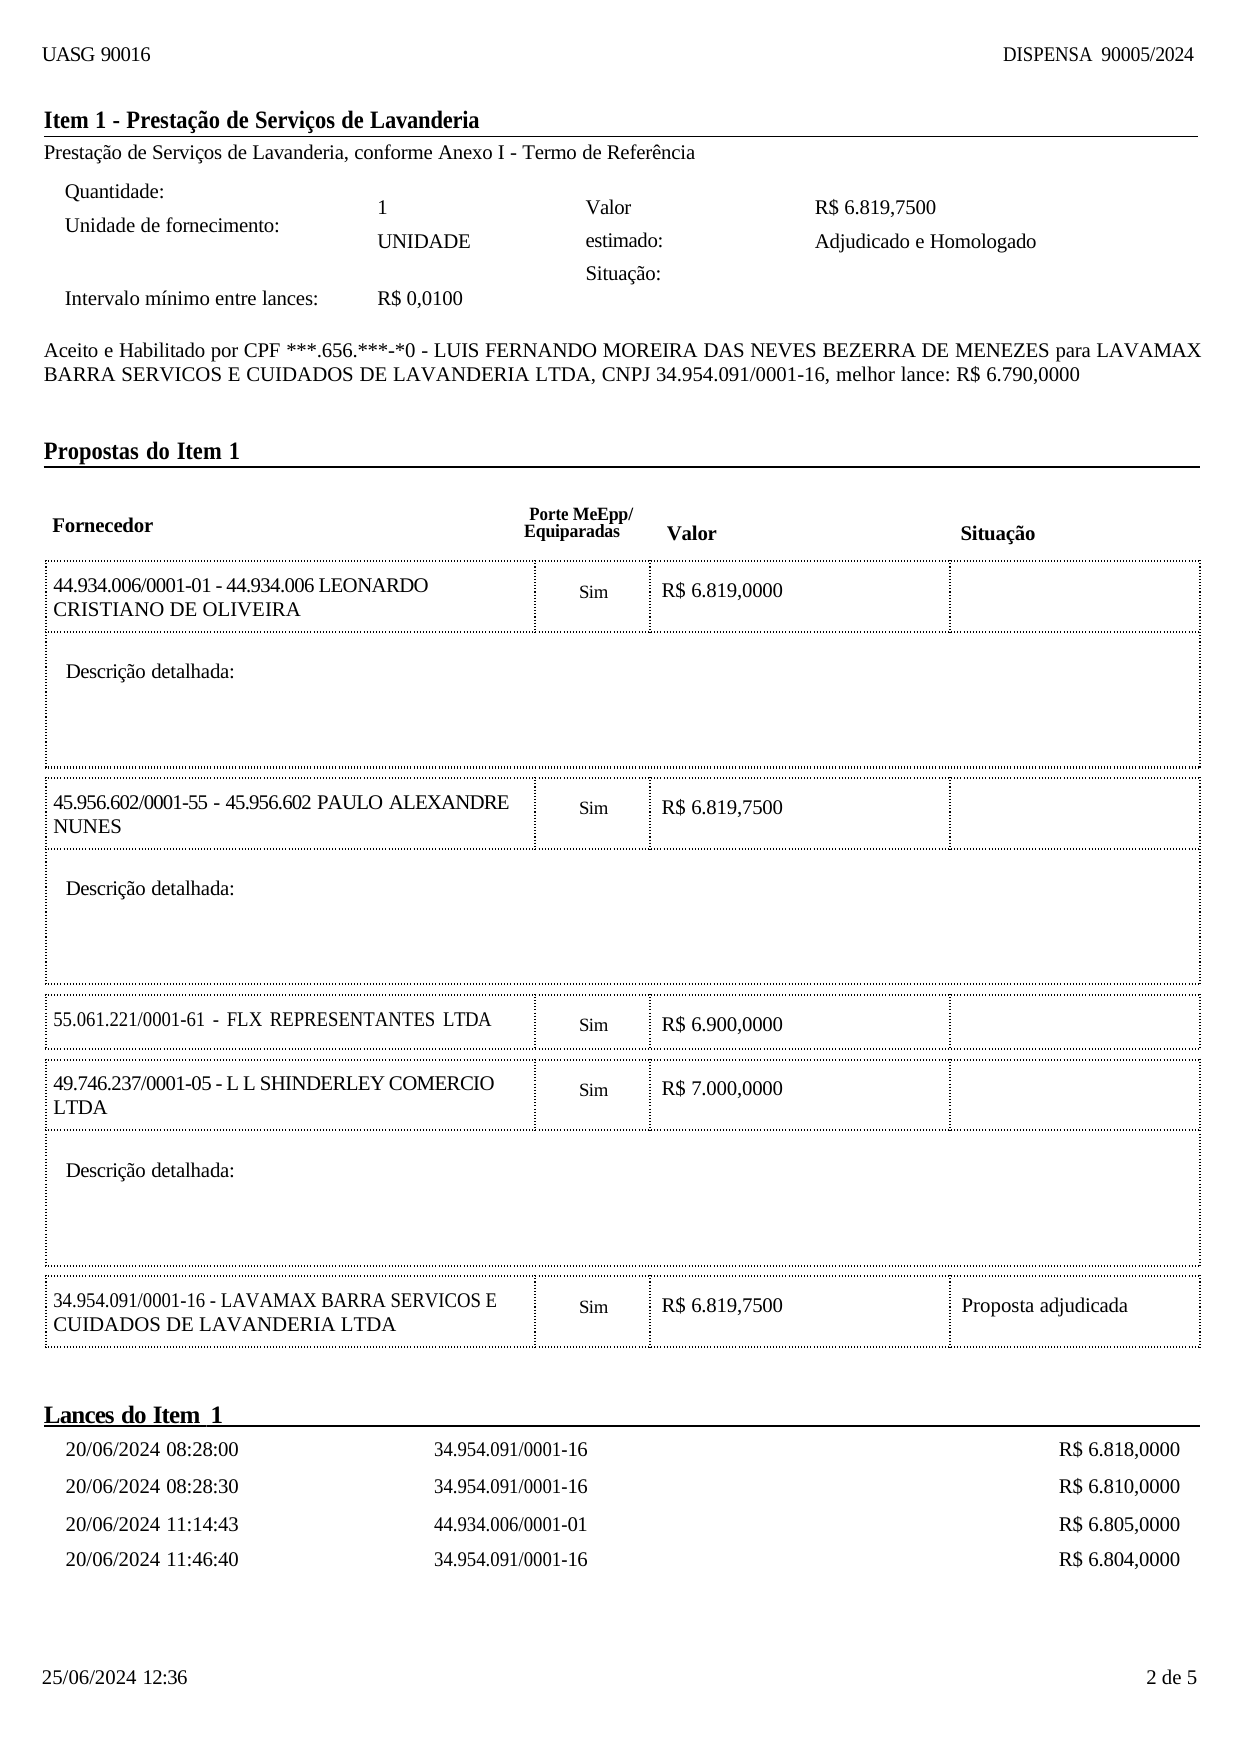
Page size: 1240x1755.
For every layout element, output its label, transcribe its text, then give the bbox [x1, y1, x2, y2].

table_header R$ 6.819,7500 [650, 777, 950, 848]
text Valor Situação [667, 520, 1210, 544]
table_cell Descrição detalhada: [46, 1129, 1200, 1265]
table_header 44.934.006/0001-01 - 44.934.006 LEONARDO CRISTIANO DE OLIVEIRA [46, 560, 535, 631]
text Lances do Item 1 [44, 1400, 1210, 1429]
table_header R$ 6.818,0000 [828, 1440, 1185, 1469]
table_header Sim [535, 560, 650, 631]
table_header Sim [535, 1059, 650, 1129]
table_header [950, 777, 1200, 848]
text Unidade de fornecimento: [64, 213, 284, 237]
table_header R$ 7.000,0000 [650, 1059, 950, 1129]
table_cell 20/06/2024 08:28:30 [60, 1469, 334, 1506]
table_cell 20/06/2024 11:14:43 [60, 1506, 334, 1544]
table_header [950, 1059, 1200, 1129]
table_cell 44.934.006/0001-01 [334, 1506, 828, 1544]
table_header R$ 6.819,0000 [650, 560, 950, 631]
table_header Proposta adjudicada [950, 1275, 1200, 1346]
subtitle Item 1 - Prestação de Serviços de Lavanderia [44, 105, 1210, 134]
subtitle R$ 6.819,7500 [814, 195, 1210, 219]
table_cell 34.954.091/0001-16 [334, 1469, 828, 1506]
text 1 [377, 195, 475, 219]
table_cell Descrição detalhada: [46, 631, 1200, 766]
table_header [950, 560, 1200, 631]
text Prestação de Serviços de Lavanderia, conforme Anexo I - Termo de Referência [44, 140, 1210, 164]
table_cell R$ 6.804,0000 [828, 1544, 1185, 1573]
table_header [950, 994, 1200, 1048]
text Fornecedor Porte MeEpp/ [52, 503, 635, 525]
text Equiparadas [25, 525, 620, 541]
table_header 49.746.237/0001-05 - L L SHINDERLEY COMERCIO LTDA [46, 1059, 535, 1129]
table_header Sim [535, 994, 650, 1048]
table_header Sim [535, 1275, 650, 1346]
table_header R$ 6.900,0000 [650, 994, 950, 1048]
table_cell R$ 6.810,0000 [828, 1469, 1185, 1506]
text Valor estimado: Situação: [585, 195, 714, 285]
table_header Sim [535, 777, 650, 848]
table_cell R$ 6.805,0000 [828, 1506, 1185, 1544]
table_cell 34.954.091/0001-16 [334, 1544, 828, 1573]
table_header 55.061.221/0001-61 - FLX REPRESENTANTES LTDA [46, 994, 535, 1048]
table_header 45.956.602/0001-55 - 45.956.602 PAULO ALEXANDRE NUNES [46, 777, 535, 848]
table_cell Descrição detalhada: [46, 848, 1200, 983]
table_header 34.954.091/0001-16 - LAVAMAX BARRA SERVICOS E CUIDADOS DE LAVANDERIA LTDA [46, 1275, 535, 1346]
text Aceito e Habilitado por CPF ***.656.***-*0 - LUIS FERNANDO MOREIRA DAS NEVES BEZERRA DE MENEZES para LAVAMAX BARRA SERVICOS E CUIDADOS DE LAVANDERIA LTDA, CNPJ 34.954.091/0001-16, melhor lance: R$ 6.790,0000 [44, 338, 1210, 386]
text Adjudicado e Homologado [814, 228, 1210, 253]
table_cell 20/06/2024 11:46:40 [60, 1544, 334, 1573]
subtitle UNIDADE [377, 228, 475, 253]
text Intervalo mínimo entre lances: R$ 0,0100 [64, 286, 1210, 309]
table_header 34.954.091/0001-16 [334, 1440, 828, 1469]
table_header 20/06/2024 08:28:00 [60, 1440, 334, 1469]
subtitle Propostas do Item 1 [44, 436, 1210, 465]
text Quantidade: [64, 179, 284, 203]
table_header R$ 6.819,7500 [650, 1275, 950, 1346]
